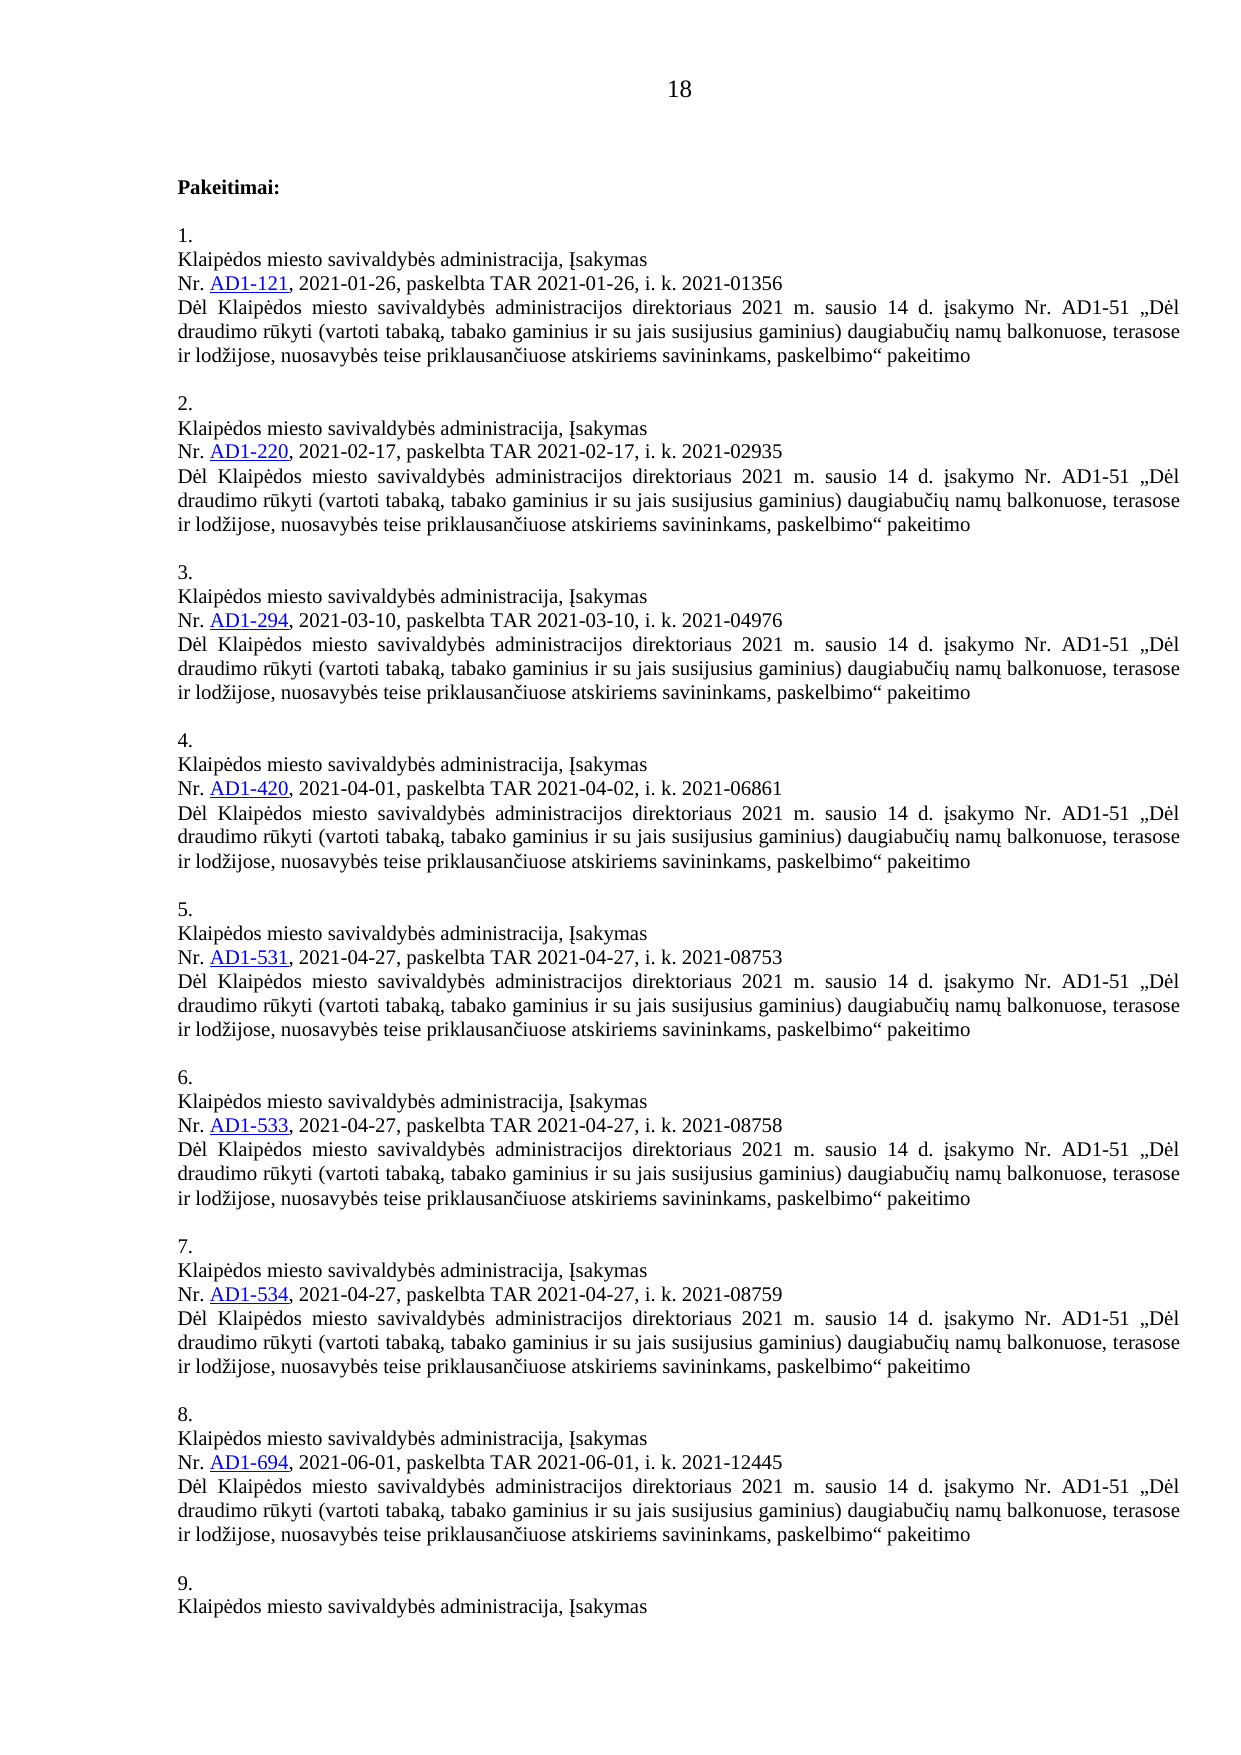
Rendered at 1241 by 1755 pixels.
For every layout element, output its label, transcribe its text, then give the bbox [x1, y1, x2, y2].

text 6. [177, 1065, 1181, 1089]
text Klaipėdos miesto savivaldybės administracija, Įsakymas [177, 1258, 1181, 1282]
text 5. [177, 897, 1181, 921]
text Dėl Klaipėdos miesto savivaldybės administracijos direktoriaus 2021 m. sausio 14 d. įsakymo Nr. AD1-51 „Dėl draudimo rūkyti (vartoti tabaką, tabako gaminius ir su jais susijusius gaminius) daugiabučių namų balkonuose, terasose ir lodžijose, nuosavybės teise priklausančiuose atskiriems savininkams, paskelbimo“ pakeitimo [177, 295, 1181, 367]
text Dėl Klaipėdos miesto savivaldybės administracijos direktoriaus 2021 m. sausio 14 d. įsakymo Nr. AD1-51 „Dėl draudimo rūkyti (vartoti tabaką, tabako gaminius ir su jais susijusius gaminius) daugiabučių namų balkonuose, terasose ir lodžijose, nuosavybės teise priklausančiuose atskiriems savininkams, paskelbimo“ pakeitimo [177, 632, 1181, 704]
text Nr. AD1-531, 2021-04-27, paskelbta TAR 2021-04-27, i. k. 2021-08753 [177, 945, 1181, 969]
text Klaipėdos miesto savivaldybės administracija, Įsakymas [177, 247, 1181, 271]
text Nr. AD1-420, 2021-04-01, paskelbta TAR 2021-04-02, i. k. 2021-06861 [177, 776, 1181, 800]
text Dėl Klaipėdos miesto savivaldybės administracijos direktoriaus 2021 m. sausio 14 d. įsakymo Nr. AD1-51 „Dėl draudimo rūkyti (vartoti tabaką, tabako gaminius ir su jais susijusius gaminius) daugiabučių namų balkonuose, terasose ir lodžijose, nuosavybės teise priklausančiuose atskiriems savininkams, paskelbimo“ pakeitimo [177, 969, 1181, 1041]
text Klaipėdos miesto savivaldybės administracija, Įsakymas [177, 415, 1181, 439]
text Dėl Klaipėdos miesto savivaldybės administracijos direktoriaus 2021 m. sausio 14 d. įsakymo Nr. AD1-51 „Dėl draudimo rūkyti (vartoti tabaką, tabako gaminius ir su jais susijusius gaminius) daugiabučių namų balkonuose, terasose ir lodžijose, nuosavybės teise priklausančiuose atskiriems savininkams, paskelbimo“ pakeitimo [177, 463, 1181, 536]
text Klaipėdos miesto savivaldybės administracija, Įsakymas [177, 584, 1181, 608]
text Klaipėdos miesto savivaldybės administracija, Įsakymas [177, 1089, 1181, 1113]
text Klaipėdos miesto savivaldybės administracija, Įsakymas [177, 1594, 1181, 1618]
text Dėl Klaipėdos miesto savivaldybės administracijos direktoriaus 2021 m. sausio 14 d. įsakymo Nr. AD1-51 „Dėl draudimo rūkyti (vartoti tabaką, tabako gaminius ir su jais susijusius gaminius) daugiabučių namų balkonuose, terasose ir lodžijose, nuosavybės teise priklausančiuose atskiriems savininkams, paskelbimo“ pakeitimo [177, 1474, 1181, 1546]
text Nr. AD1-533, 2021-04-27, paskelbta TAR 2021-04-27, i. k. 2021-08758 [177, 1113, 1181, 1137]
text Nr. AD1-694, 2021-06-01, paskelbta TAR 2021-06-01, i. k. 2021-12445 [177, 1450, 1181, 1474]
text Nr. AD1-294, 2021-03-10, paskelbta TAR 2021-03-10, i. k. 2021-04976 [177, 608, 1181, 632]
text 1. [177, 223, 1181, 247]
text Dėl Klaipėdos miesto savivaldybės administracijos direktoriaus 2021 m. sausio 14 d. įsakymo Nr. AD1-51 „Dėl draudimo rūkyti (vartoti tabaką, tabako gaminius ir su jais susijusius gaminius) daugiabučių namų balkonuose, terasose ir lodžijose, nuosavybės teise priklausančiuose atskiriems savininkams, paskelbimo“ pakeitimo [177, 1306, 1181, 1378]
text Dėl Klaipėdos miesto savivaldybės administracijos direktoriaus 2021 m. sausio 14 d. įsakymo Nr. AD1-51 „Dėl draudimo rūkyti (vartoti tabaką, tabako gaminius ir su jais susijusius gaminius) daugiabučių namų balkonuose, terasose ir lodžijose, nuosavybės teise priklausančiuose atskiriems savininkams, paskelbimo“ pakeitimo [177, 1137, 1181, 1209]
text Nr. AD1-220, 2021-02-17, paskelbta TAR 2021-02-17, i. k. 2021-02935 [177, 439, 1181, 463]
text 8. [177, 1402, 1181, 1426]
text 2. [177, 391, 1181, 415]
text Klaipėdos miesto savivaldybės administracija, Įsakymas [177, 752, 1181, 776]
text Nr. AD1-121, 2021-01-26, paskelbta TAR 2021-01-26, i. k. 2021-01356 [177, 271, 1181, 295]
text 9. [177, 1570, 1181, 1594]
text Klaipėdos miesto savivaldybės administracija, Įsakymas [177, 921, 1181, 945]
text Dėl Klaipėdos miesto savivaldybės administracijos direktoriaus 2021 m. sausio 14 d. įsakymo Nr. AD1-51 „Dėl draudimo rūkyti (vartoti tabaką, tabako gaminius ir su jais susijusius gaminius) daugiabučių namų balkonuose, terasose ir lodžijose, nuosavybės teise priklausančiuose atskiriems savininkams, paskelbimo“ pakeitimo [177, 800, 1181, 873]
text Klaipėdos miesto savivaldybės administracija, Įsakymas [177, 1426, 1181, 1450]
text 3. [177, 560, 1181, 584]
text Nr. AD1-534, 2021-04-27, paskelbta TAR 2021-04-27, i. k. 2021-08759 [177, 1282, 1181, 1306]
text Pakeitimai: [177, 175, 1181, 199]
text 4. [177, 728, 1181, 752]
text 7. [177, 1233, 1181, 1258]
